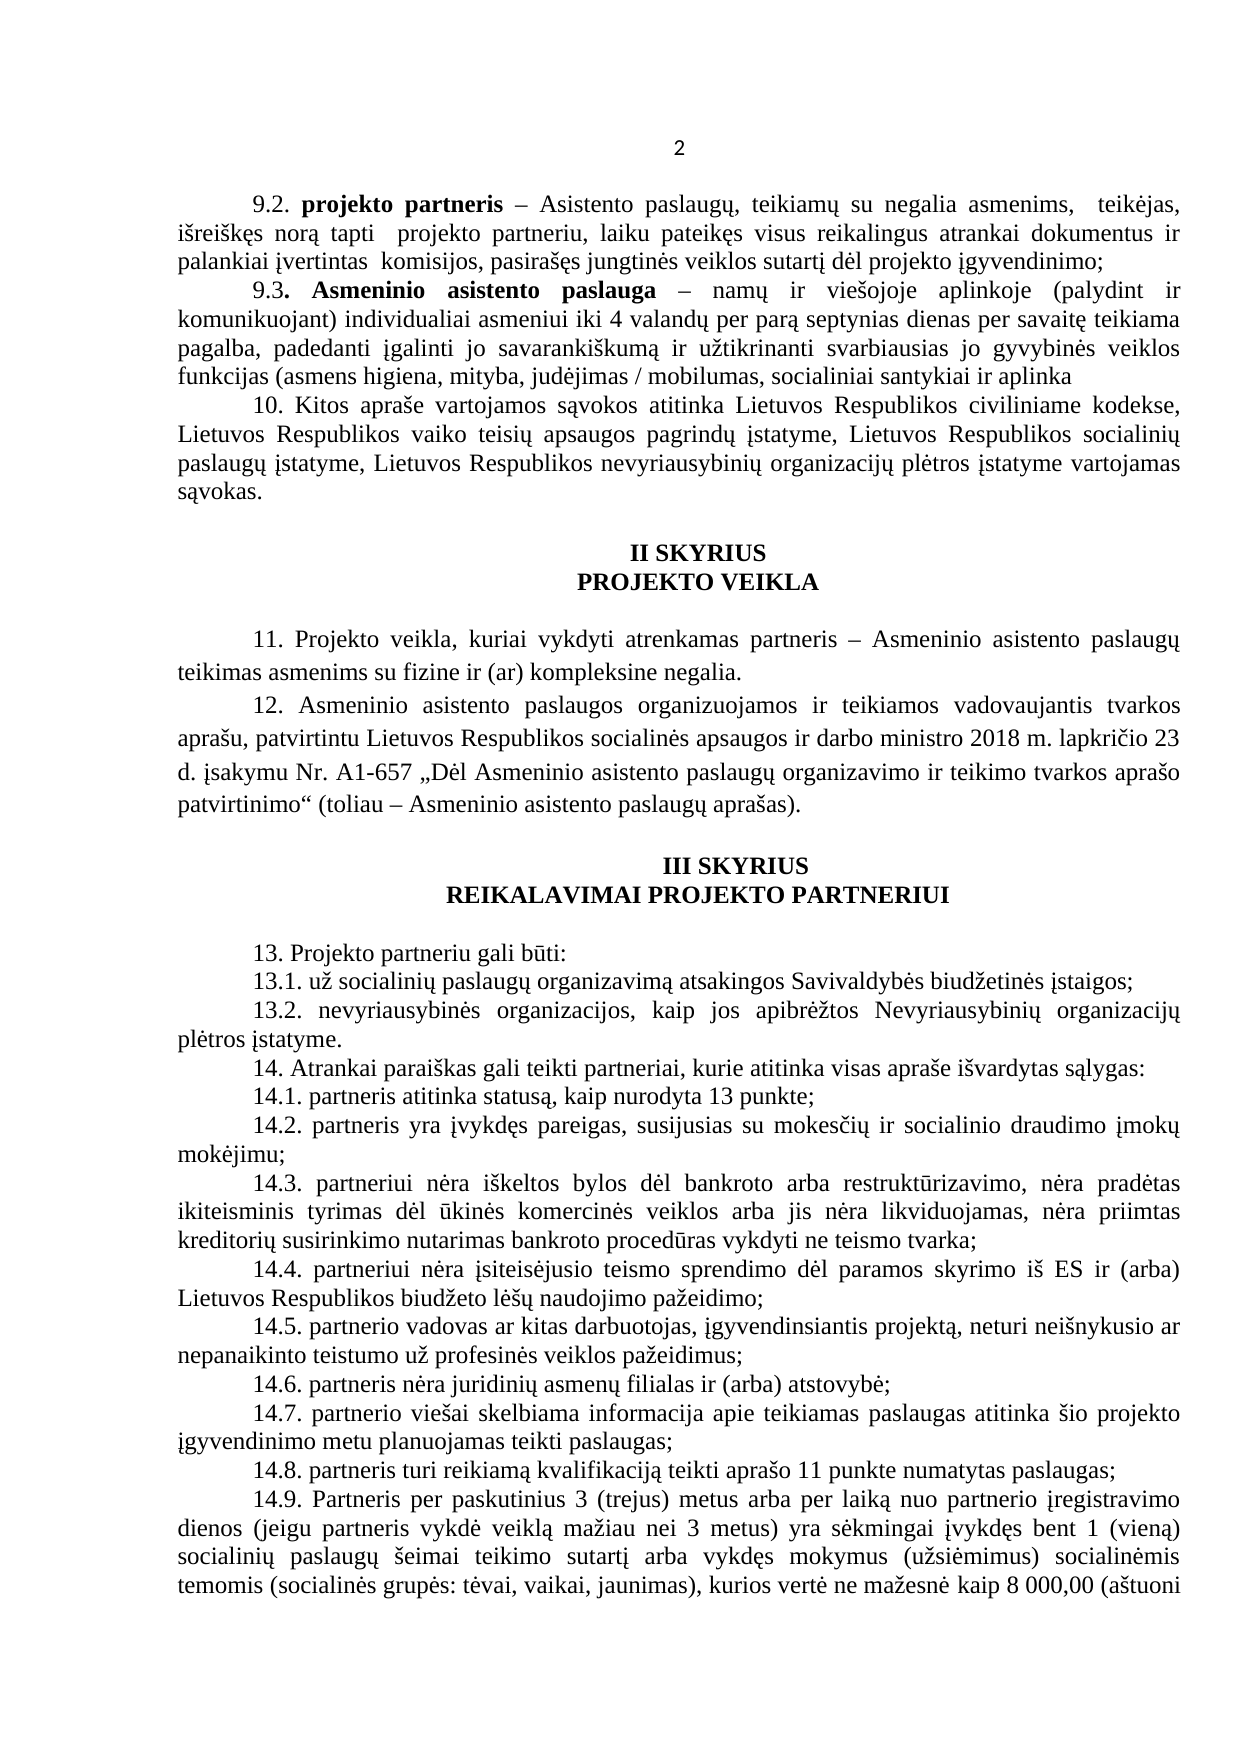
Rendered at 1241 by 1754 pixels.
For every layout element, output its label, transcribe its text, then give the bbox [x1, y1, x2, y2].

text 14.8. partneris turi reikiamą kvalifikaciją teikti aprašo 11 punkte numatytas paslaugas; [177, 1455, 1181, 1484]
text 13. Projekto partneriu gali būti: [177, 938, 1181, 966]
text 9.2. projekto partneris – Asistento paslaugų, teikiamų su negalia asmenims, teikėjas, išreiškęs norą tapti projekto partneriu, laiku pateikęs visus reikalingus atrankai dokumentus ir palankiai įvertintas komisijos, pasirašęs jungtinės veiklos sutartį dėl projekto įgyvendinimo; [177, 189, 1181, 275]
text 12. Asmeninio asistento paslaugos organizuojamos ir teikiamos vadovaujantis tvarkos aprašu, patvirtintu Lietuvos Respublikos socialinės apsaugos ir darbo ministro 2018 m. lapkričio 23 d. įsakymu Nr. A1-657 „Dėl Asmeninio asistento paslaugų organizavimo ir teikimo tvarkos aprašo patvirtinimo“ (toliau – Asmeninio asistento paslaugų aprašas). [177, 691, 1181, 818]
text 14.1. partneris atitinka statusą, kaip nurodyta 13 punkte; [177, 1081, 1181, 1110]
text 9.3. Asmeninio asistento paslauga – namų ir viešojoje aplinkoje (palydint ir komunikuojant) individualiai asmeniui iki 4 valandų per parą septynias dienas per savaitę teikiama pagalba, padedanti įgalinti jo savarankiškumą ir užtikrinanti svarbiausias jo gyvybinės veiklos funkcijas (asmens higiena, mityba, judėjimas / mobilumas, socialiniai santykiai ir aplinka [177, 275, 1181, 390]
text 14. Atrankai paraiškas gali teikti partneriai, kurie atitinka visas apraše išvardytas sąlygas: [177, 1053, 1181, 1081]
text 14.4. partneriui nėra įsiteisėjusio teismo sprendimo dėl paramos skyrimo iš ES ir (arba) Lietuvos Respublikos biudžeto lėšų naudojimo pažeidimo; [177, 1254, 1181, 1311]
text 11. Projekto veikla, kuriai vykdyti atrenkamas partneris – Asmeninio asistento paslaugų teikimas asmenims su fizine ir (ar) kompleksine negalia. [177, 624, 1181, 686]
text 14.9. Partneris per paskutinius 3 (trejus) metus arba per laiką nuo partnerio įregistravimo dienos (jeigu partneris vykdė veiklą mažiau nei 3 metus) yra sėkmingai įvykdęs bent 1 (vieną) socialinių paslaugų šeimai teikimo sutartį arba vykdęs mokymus (užsiėmimus) socialinėmis temomis (socialinės grupės: tėvai, vaikai, jaunimas), kurios vertė ne mažesnė kaip 8 000,00 (aštuoni [177, 1484, 1181, 1599]
text 13.2. nevyriausybinės organizacijos, kaip jos apibrėžtos Nevyriausybinių organizacijų plėtros įstatyme. [177, 995, 1181, 1053]
text 13.1. už socialinių paslaugų organizavimą atsakingos Savivaldybės biudžetinės įstaigos; [177, 966, 1181, 995]
text 14.6. partneris nėra juridinių asmenų filialas ir (arba) atstovybė; [177, 1369, 1181, 1398]
text 14.5. partnerio vadovas ar kitas darbuotojas, įgyvendinsiantis projektą, neturi neišnykusio ar nepanaikinto teistumo už profesinės veiklos pažeidimus; [177, 1311, 1181, 1369]
text 14.7. partnerio viešai skelbiama informacija apie teikiamas paslaugas atitinka šio projekto įgyvendinimo metu planuojamas teikti paslaugas; [177, 1398, 1181, 1455]
text 14.2. partneris yra įvykdęs pareigas, susijusias su mokesčių ir socialinio draudimo įmokų mokėjimu; [177, 1110, 1181, 1168]
text III skyrius [290, 851, 1181, 880]
text II skyrius [215, 538, 1181, 567]
text REIKALAVIMAI PROJEKTO PARTNERIUI [215, 880, 1181, 909]
text 10. Kitos apraše vartojamos sąvokos atitinka Lietuvos Respublikos civiliniame kodekse, Lietuvos Respublikos vaiko teisių apsaugos pagrindų įstatyme, Lietuvos Respublikos socialinių paslaugų įstatyme, Lietuvos Respublikos nevyriausybinių organizacijų plėtros įstatyme vartojamas sąvokas. [177, 390, 1181, 505]
text PROJEKTO VEIKLA [215, 567, 1181, 596]
text 14.3. partneriui nėra iškeltos bylos dėl bankroto arba restruktūrizavimo, nėra pradėtas ikiteisminis tyrimas dėl ūkinės komercinės veiklos arba jis nėra likviduojamas, nėra priimtas kreditorių susirinkimo nutarimas bankroto procedūras vykdyti ne teismo tvarka; [177, 1168, 1181, 1254]
